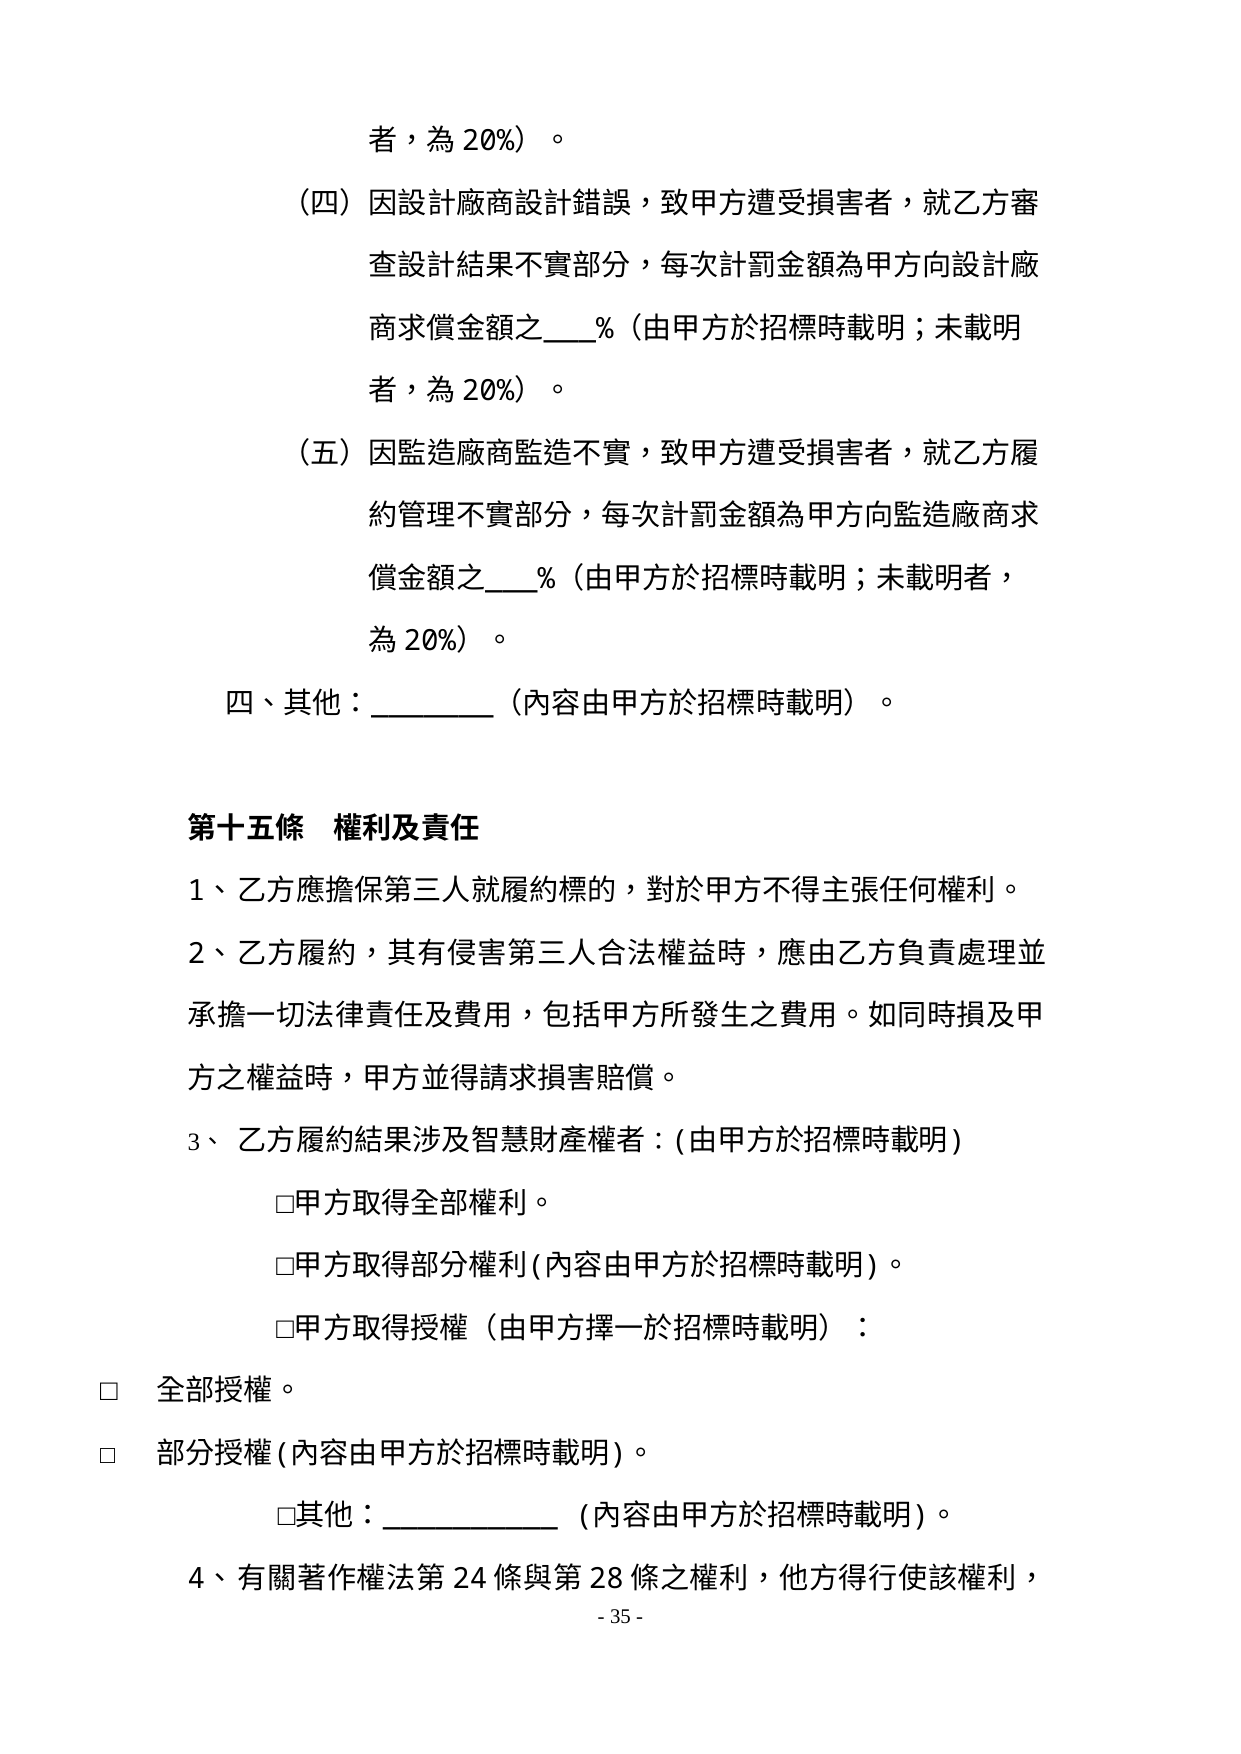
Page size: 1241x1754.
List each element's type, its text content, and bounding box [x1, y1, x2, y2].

text 第十五條 權利及責任 [187, 784, 1053, 846]
list 乙方履約，其有侵害第三人合法權益時，應由乙方負責處理並承擔一切法律責任及費用，包括甲方所發生之費用。如同時損及甲方之權益時，甲方並得請求損害賠償。 [187, 909, 1047, 1096]
text □甲方取得授權（由甲方擇一於招標時載明）： [276, 1284, 1053, 1346]
text □甲方取得部分權利(內容由甲方於招標時載明)。 [276, 1221, 1053, 1284]
list 乙方履約結果涉及智慧財產權者：(由甲方於招標時載明) [187, 1096, 1047, 1159]
text □甲方取得全部權利。 [276, 1159, 1053, 1221]
text （四）因設計廠商設計錯誤，致甲方遭受損害者，就乙方審查設計結果不實部分，每次計罰金額為甲方向設計廠商求償金額之___%（由甲方於招標時載明；未載明者，為20%）。 [281, 159, 1047, 409]
text □其他：__________ (內容由甲方於招標時載明)。 [253, 1471, 1047, 1534]
list 有關著作權法第24條與第28條之權利，他方得行使該權利， [187, 1534, 1047, 1596]
text （五）因監造廠商監造不實，致甲方遭受損害者，就乙方履約管理不實部分，每次計罰金額為甲方向監造廠商求償金額之___%（由甲方於招標時載明；未載明者，為20%）。 [281, 409, 1047, 659]
list 部分授權(內容由甲方於招標時載明)。 [100, 1409, 1053, 1471]
text 四、其他：_______（內容由甲方於招標時載明）。 [225, 659, 1047, 721]
list 全部授權。 [100, 1346, 1053, 1409]
list 乙方應擔保第三人就履約標的，對於甲方不得主張任何權利。 [187, 846, 1047, 909]
text 者，為20%）。 [281, 96, 1047, 159]
